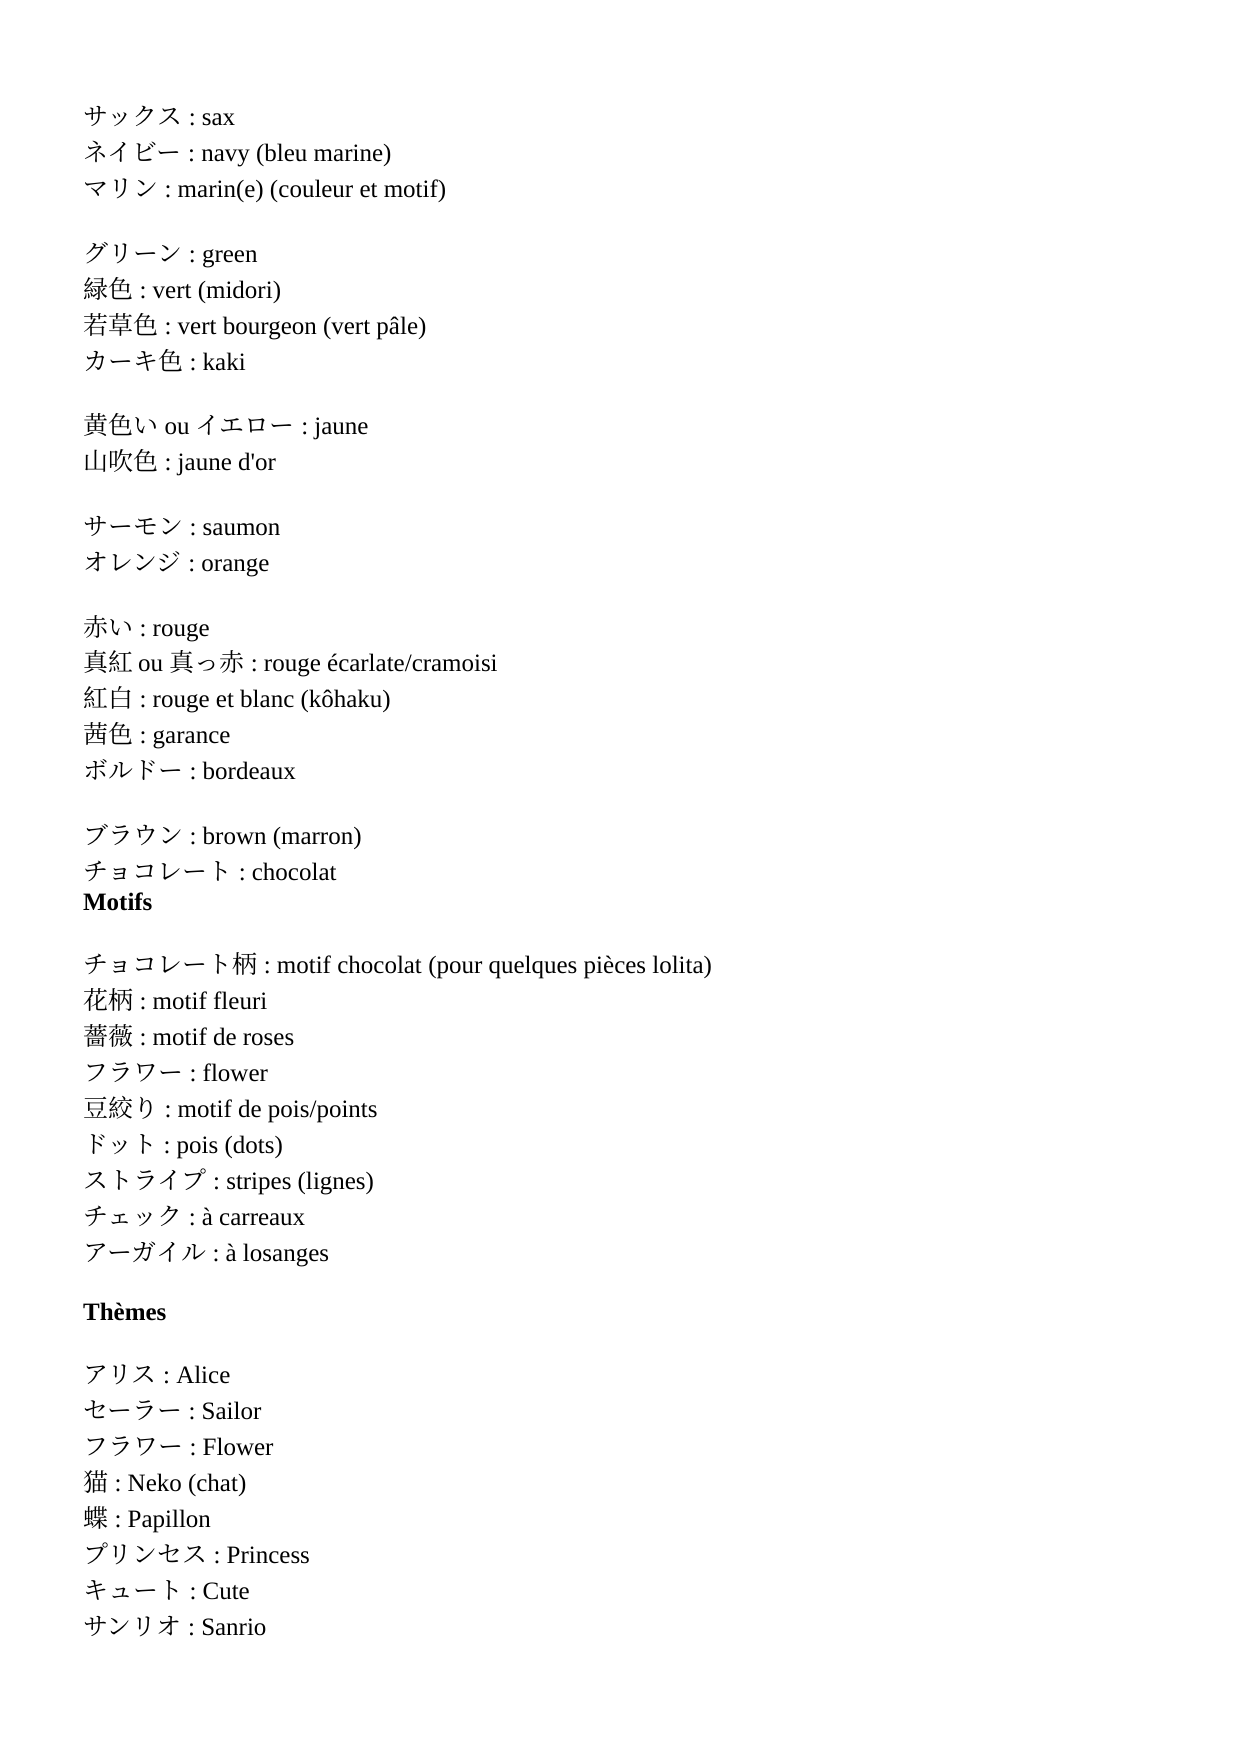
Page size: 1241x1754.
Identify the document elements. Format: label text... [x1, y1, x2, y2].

text 茜色 : garance [83, 715, 1172, 751]
text Motifs [83, 887, 1172, 916]
text アーガイル : à losanges [83, 1232, 1172, 1268]
text フラワー : flower [83, 1053, 1172, 1089]
text ボルドー : bordeaux [83, 751, 1172, 787]
text フラワー : Flower [83, 1427, 1172, 1462]
text 若草色 : vert bourgeon (vert pâle) [83, 305, 1172, 341]
text ドット : pois (dots) [83, 1125, 1172, 1161]
text セーラー : Sailor [83, 1391, 1172, 1427]
text 紅白 : rouge et blanc (kôhaku) [83, 679, 1172, 715]
text チョコレート柄 : motif chocolat (pour quelques pièces lolita) [83, 945, 1172, 981]
text グリーン : green [83, 233, 1172, 269]
text ネイビー : navy (bleu marine) [83, 133, 1172, 169]
text チェック : à carreaux [83, 1197, 1172, 1232]
text 豆絞り : motif de pois/points [83, 1089, 1172, 1125]
text 山吹色 : jaune d'or [83, 442, 1172, 478]
text サンリオ : Sanrio [83, 1606, 1172, 1642]
text 薔薇 : motif de roses [83, 1017, 1172, 1053]
text 花柄 : motif fleuri [83, 981, 1172, 1017]
text チョコレート : chocolat [83, 852, 1172, 887]
text 赤い : rouge [83, 607, 1172, 643]
text アリス : Alice [83, 1355, 1172, 1391]
text サックス : sax [83, 97, 1172, 133]
text オレンジ : orange [83, 542, 1172, 578]
text 蝶 : Papillon [83, 1498, 1172, 1534]
text キュート : Cute [83, 1570, 1172, 1606]
text 猫 : Neko (chat) [83, 1462, 1172, 1498]
text Thèmes [83, 1297, 1172, 1326]
text プリンセス : Princess [83, 1534, 1172, 1570]
text 黄色い ou イエロー : jaune [83, 406, 1172, 442]
text 真紅ou 真っ赤 : rouge écarlate/cramoisi [83, 643, 1172, 679]
text サーモン : saumon [83, 507, 1172, 542]
text 緑色 : vert (midori) [83, 269, 1172, 305]
text ブラウン : brown (marron) [83, 816, 1172, 852]
text ストライプ : stripes (lignes) [83, 1161, 1172, 1197]
text マリン : marin(e) (couleur et motif) [83, 169, 1172, 205]
text カーキ色 : kaki [83, 341, 1172, 377]
